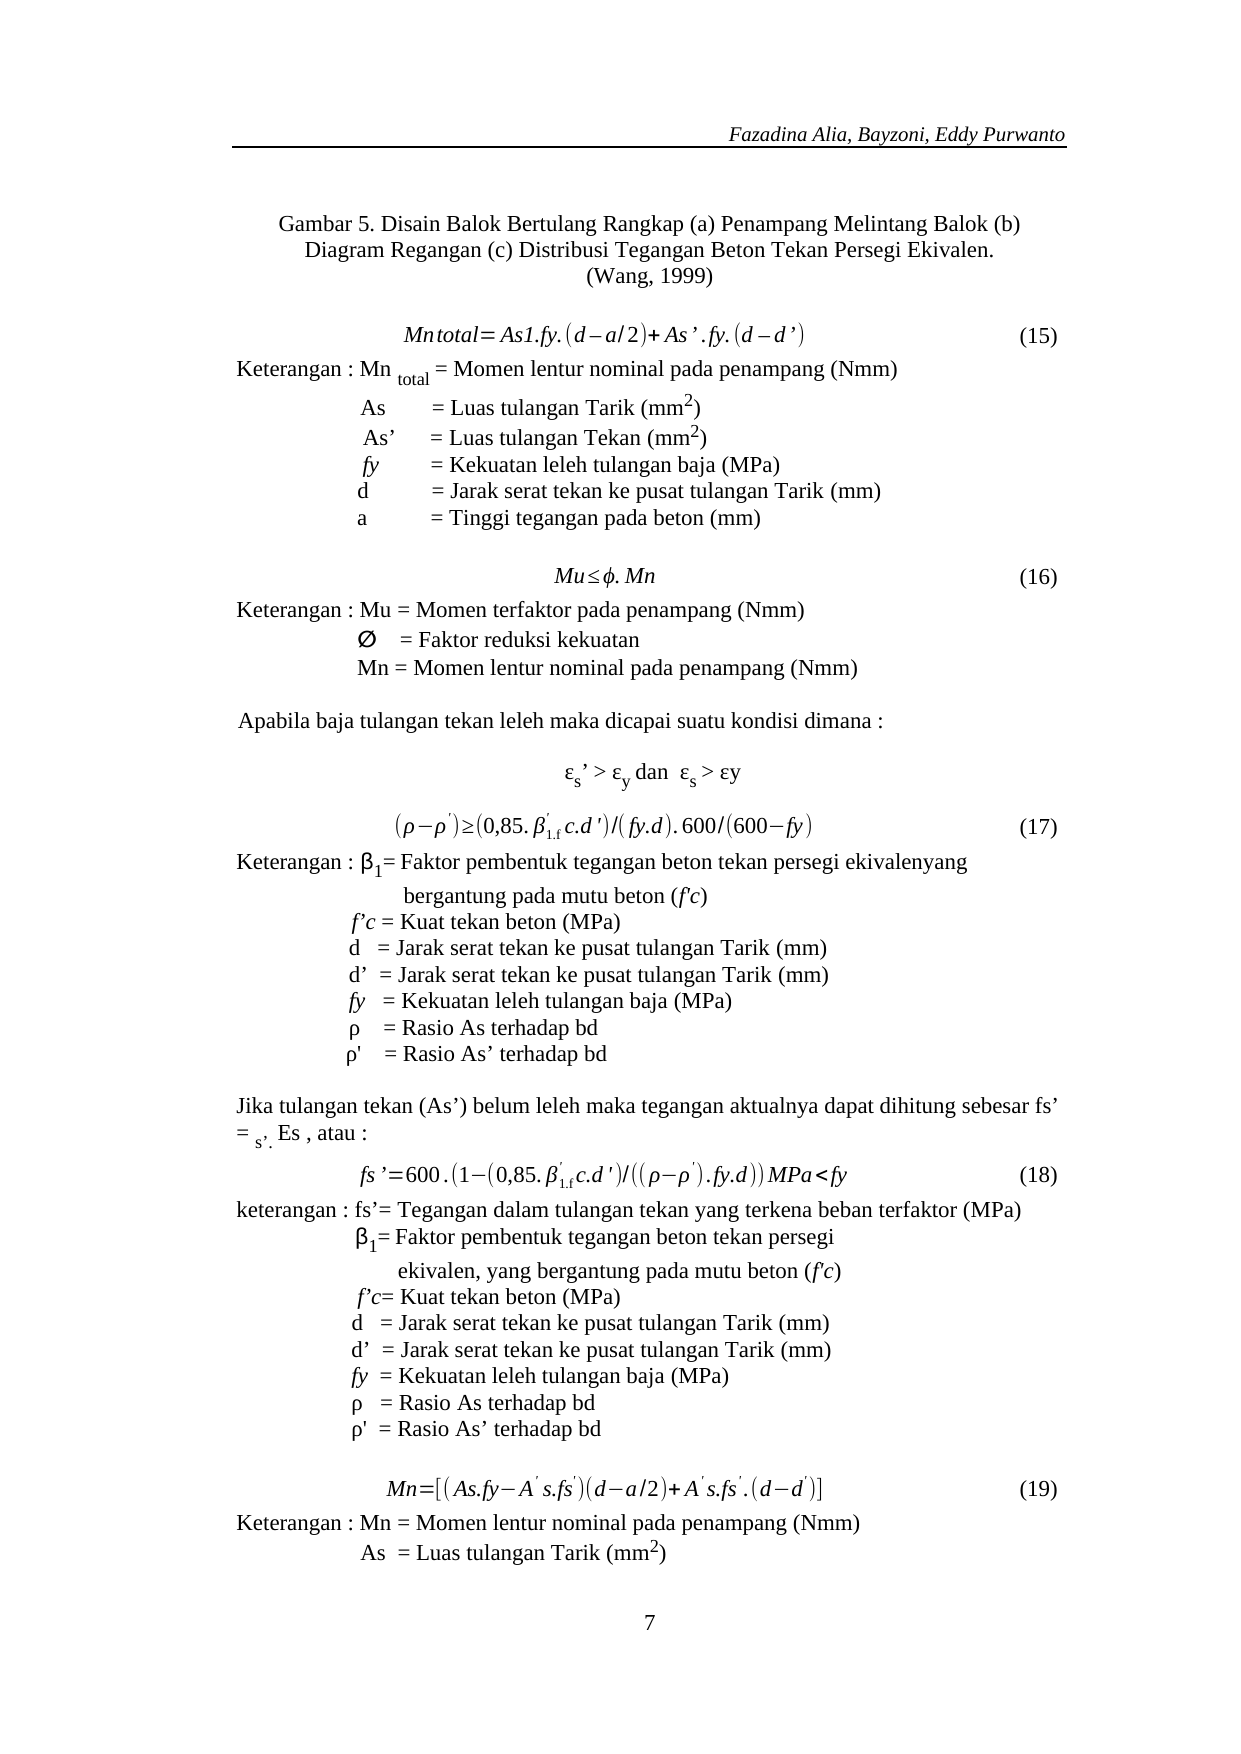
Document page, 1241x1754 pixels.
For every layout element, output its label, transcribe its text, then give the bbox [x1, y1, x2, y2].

list keterangan : fs’= Tegangan dalam tulangan tekan yang terkena beban terfaktor (MPa) [236, 1196, 1063, 1223]
table_header (19) [971, 1468, 1063, 1508]
text εs’ > εy dan εs > εy [236, 733, 1063, 792]
list ρ = Rasio As terhadap bd [311, 1013, 1063, 1040]
table_header [236, 315, 971, 355]
list ∅ = Faktor reduksi kekuatan [311, 623, 1063, 654]
list Keterangan : Mn total = Momen lentur nominal pada penampang (Nmm) [236, 355, 1063, 389]
table_header (17) [971, 804, 1063, 848]
list d = Jarak serat tekan ke pusat tulangan Tarik (mm) [311, 477, 1063, 503]
table_header (16) [971, 556, 1063, 596]
list As = Luas tulangan Tarik (mm2) [311, 1535, 1063, 1566]
list Jika tulangan tekan (As’) belum leleh maka tegangan aktualnya dapat dihitung sebesar fs’ = s’. Es , atau : [236, 1093, 1063, 1153]
list d = Jarak serat tekan ke pusat tulangan Tarik (mm) [236, 934, 1063, 961]
list As’ = Luas tulangan Tekan (mm2) [311, 420, 1063, 451]
list (Wang, 1999) [236, 262, 1063, 289]
list Gambar 5. Disain Balok Bertulang Rangkap (a) Penampang Melintang Balok (b) Diagram Regangan (c) Distribusi Tegangan Beton Tekan Persegi Ekivalen. [236, 209, 1063, 262]
list d = Jarak serat tekan ke pusat tulangan Tarik (mm) [311, 1309, 1063, 1336]
list ρ = Rasio As terhadap bd [311, 1388, 1063, 1415]
list ρ' = Rasio As’ terhadap bd [311, 1040, 1063, 1066]
list a = Tinggi tegangan pada beton (mm) [311, 503, 1063, 530]
table_header (15) [971, 315, 1063, 355]
list As = Luas tulangan Tarik (mm2) [311, 389, 1063, 420]
list Apabila baja tulangan tekan leleh maka dicapai suatu kondisi dimana : [238, 707, 1063, 733]
list Keterangan : Mu = Momen terfaktor pada penampang (Nmm) [236, 596, 1063, 623]
list Keterangan : β1= Faktor pembentuk tegangan beton tekan persegi ekivalenyang bergantung pada mutu beton (f'c) [236, 848, 1063, 908]
table_header [236, 1153, 971, 1196]
table_header [236, 1468, 971, 1508]
list Mn = Momen lentur nominal pada penampang (Nmm) [311, 654, 1063, 680]
list d’ = Jarak serat tekan ke pusat tulangan Tarik (mm) [311, 961, 1063, 987]
list f’c= Kuat tekan beton (MPa) [311, 1283, 1063, 1309]
list ekivalen, yang bergantung pada mutu beton (f'c) [311, 1257, 1063, 1283]
list ρ' = Rasio As’ terhadap bd [311, 1415, 1063, 1441]
list f’c = Kuat tekan beton (MPa) [311, 908, 1063, 934]
list fy = Kekuatan leleh tulangan baja (MPa) [236, 451, 1063, 477]
list fy = Kekuatan leleh tulangan baja (MPa) [311, 987, 1063, 1013]
list Keterangan : Mn = Momen lentur nominal pada penampang (Nmm) [236, 1508, 1063, 1535]
list β1= Faktor pembentuk tegangan beton tekan persegi [311, 1223, 1063, 1257]
table_header (18) [971, 1153, 1063, 1196]
table_header [236, 804, 971, 848]
list d’ = Jarak serat tekan ke pusat tulangan Tarik (mm) [311, 1336, 1063, 1362]
table_header [236, 556, 971, 596]
list fy = Kekuatan leleh tulangan baja (MPa) [311, 1362, 1063, 1388]
